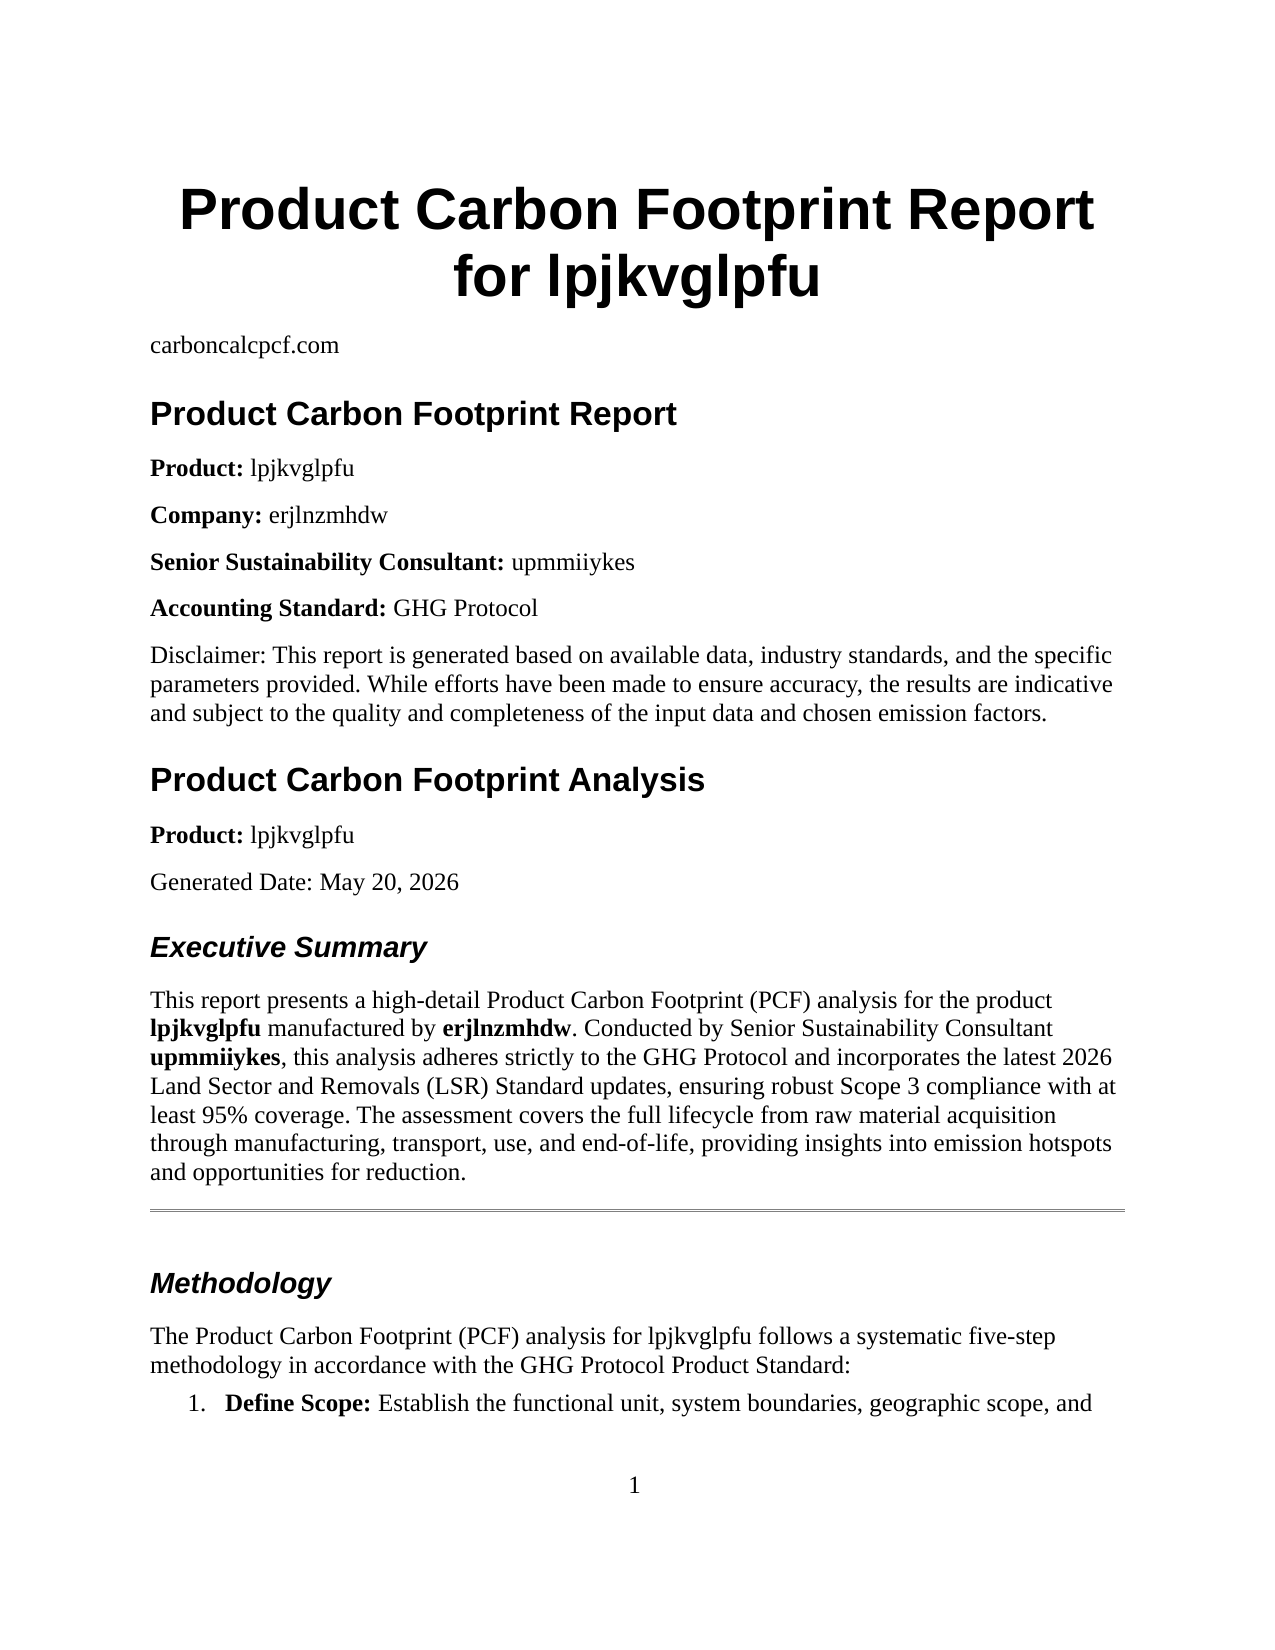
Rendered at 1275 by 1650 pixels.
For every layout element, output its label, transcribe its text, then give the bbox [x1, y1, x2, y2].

subtitle Product Carbon Footprint Report [150, 393, 1125, 432]
text Accounting Standard: GHG Protocol [150, 593, 1125, 622]
text Generated Date: May 20, 2026 [150, 867, 1125, 896]
text The Product Carbon Footprint (PCF) analysis for lpjkvglpfu follows a systematic five-step methodology in accordance with the GHG Protocol Product Standard: [150, 1321, 1125, 1379]
text carboncalcpcf.com [150, 331, 1125, 359]
text This report presents a high-detail Product Carbon Footprint (PCF) analysis for the product lpjkvglpfu manufactured by erjlnzmhdw. Conducted by Senior Sustainability Consultant upmmiiykes, this analysis adheres strictly to the GHG Protocol and incorporates the latest 2026 Land Sector and Removals (LSR) Standard updates, ensuring robust Scope 3 compliance with at least 95% coverage. The assessment covers the full lifecycle from raw material acquisition through manufacturing, transport, use, and end-of-life, providing insights into emission hotspots and opportunities for reduction. [150, 985, 1125, 1186]
text Company: erjlnzmhdw [150, 500, 1125, 529]
subtitle Executive Summary [150, 930, 1125, 963]
list Define Scope: Establish the functional unit, system boundaries, geographic scope, and [187, 1388, 1125, 1416]
text Senior Sustainability Consultant: upmmiiykes [150, 547, 1125, 576]
text Product: lpjkvglpfu [150, 820, 1125, 849]
subtitle Methodology [150, 1266, 1125, 1300]
subtitle Product Carbon Footprint Analysis [150, 760, 1125, 799]
text Disclaimer: This report is generated based on available data, industry standards, and the specific parameters provided. While efforts have been made to ensure accuracy, the results are indicative and subject to the quality and completeness of the input data and chosen emission factors. [150, 640, 1125, 726]
text Product: lpjkvglpfu [150, 453, 1125, 482]
title Product Carbon Footprint Report for lpjkvglpfu [150, 175, 1125, 309]
